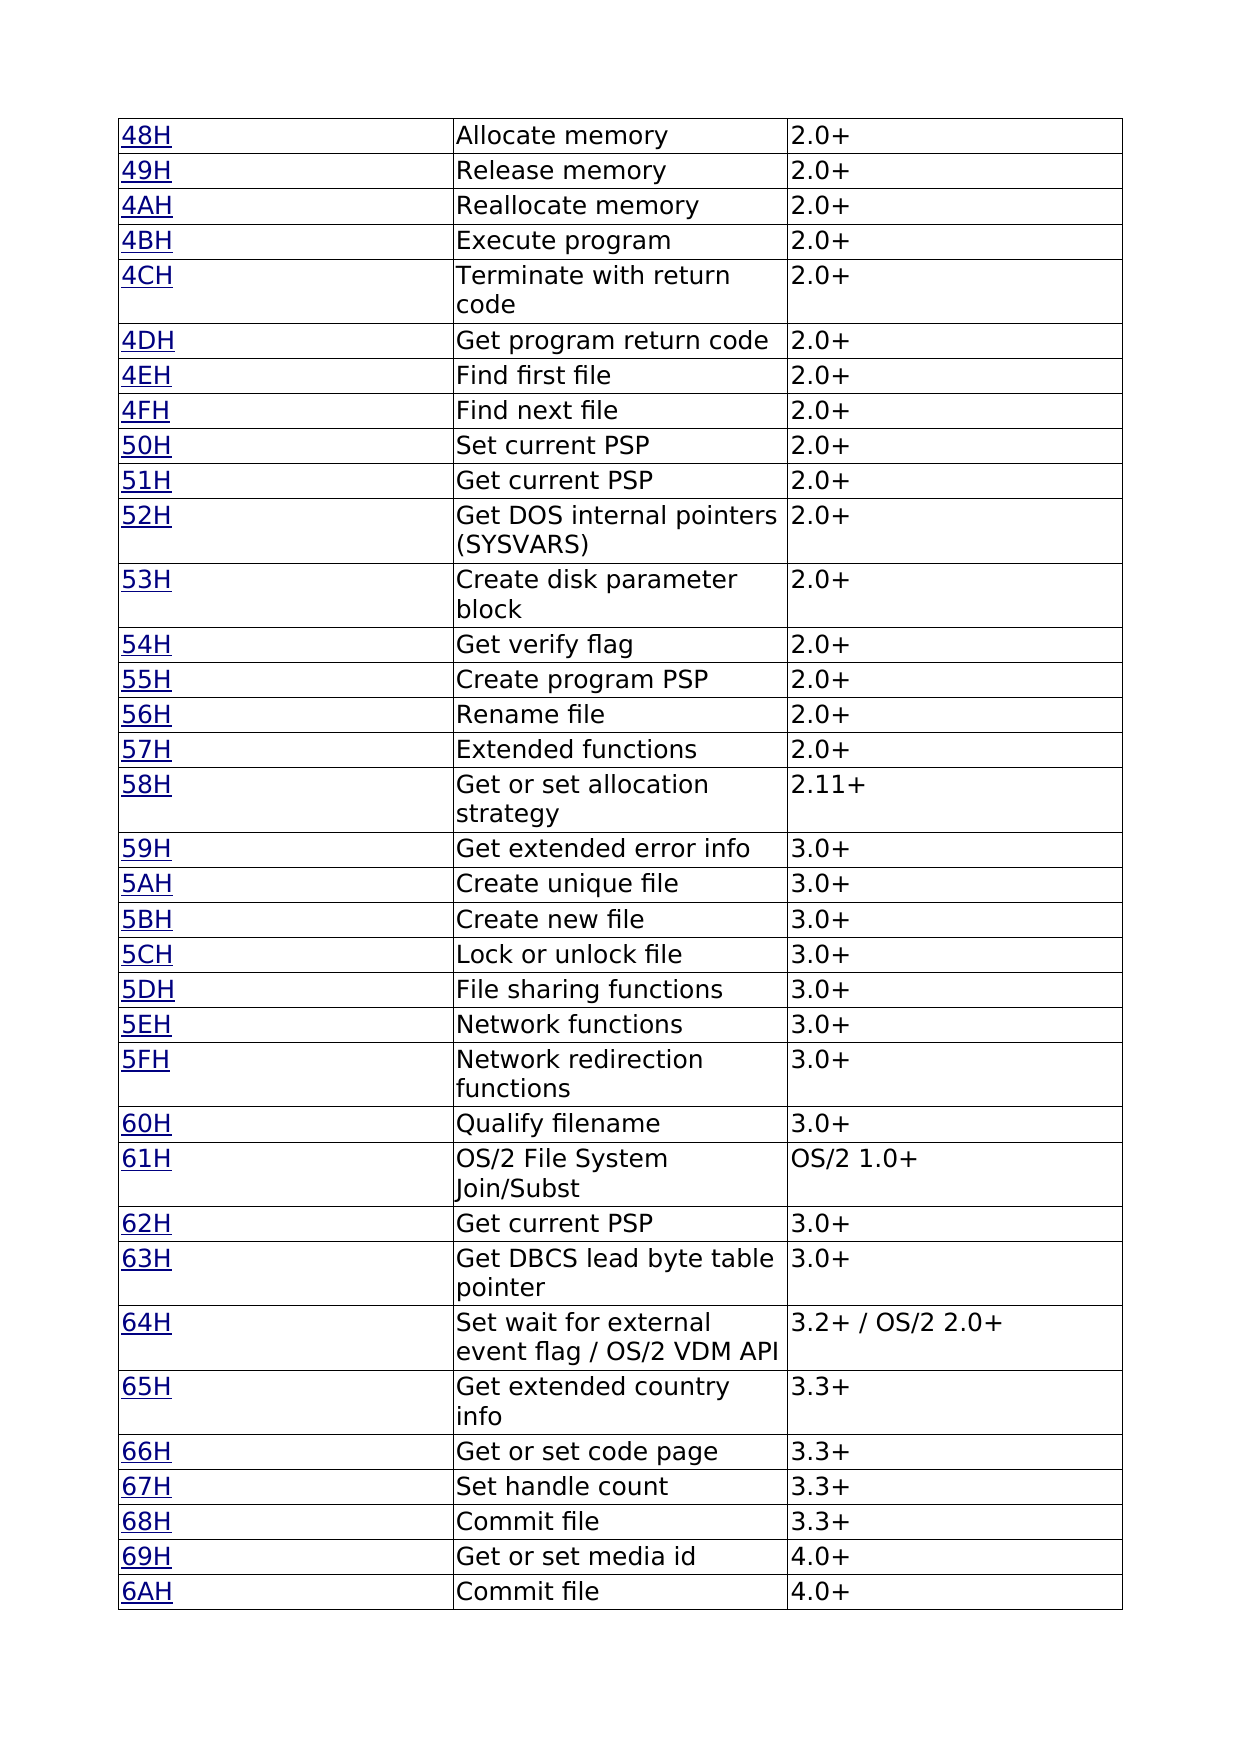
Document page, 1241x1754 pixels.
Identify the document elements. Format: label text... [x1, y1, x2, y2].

table_cell 3.0+ [788, 833, 1122, 867]
table_cell Find next file [454, 394, 787, 428]
table_cell Set current PSP [454, 429, 787, 463]
table_cell Lock or unlock file [454, 938, 787, 972]
table_cell OS/2 1.0+ [788, 1143, 1122, 1206]
table_cell 3.2+ / OS/2 2.0+ [788, 1306, 1122, 1369]
table_cell 3.3+ [788, 1371, 1122, 1434]
table_cell Extended functions [454, 733, 787, 767]
table_cell 4EH [119, 359, 453, 393]
table_cell 2.0+ [788, 628, 1122, 662]
table_cell Commit file [454, 1575, 787, 1609]
table_cell Get or set media id [454, 1540, 787, 1574]
table_cell 2.0+ [788, 394, 1122, 428]
table_cell Get extended error info [454, 833, 787, 867]
table_cell Get extended country info [454, 1371, 787, 1434]
table_cell Create disk parameter block [454, 564, 787, 627]
table_cell Create unique file [454, 868, 787, 902]
table_cell Terminate with return code [454, 260, 787, 323]
table_cell Create program PSP [454, 663, 787, 697]
table_cell 2.0+ [788, 698, 1122, 732]
table_cell Qualify filename [454, 1107, 787, 1142]
table_cell 6AH [119, 1575, 453, 1609]
table_cell 3.0+ [788, 1008, 1122, 1042]
table_cell Create new file [454, 903, 787, 937]
table_cell 69H [119, 1540, 453, 1574]
table_cell 3.0+ [788, 1242, 1122, 1305]
table_cell Commit file [454, 1505, 787, 1539]
table_cell Allocate memory [454, 119, 787, 153]
table_cell 59H [119, 833, 453, 867]
table_cell 61H [119, 1143, 453, 1206]
table_cell 64H [119, 1306, 453, 1369]
table_cell Get DBCS lead byte table pointer [454, 1242, 787, 1305]
table_cell 3.0+ [788, 1043, 1122, 1106]
table_cell Get current PSP [454, 464, 787, 498]
table_cell 2.0+ [788, 225, 1122, 258]
table_cell 63H [119, 1242, 453, 1305]
table_cell 2.0+ [788, 464, 1122, 498]
table_cell Network redirection functions [454, 1043, 787, 1106]
table_cell 57H [119, 733, 453, 767]
table_cell Get or set code page [454, 1435, 787, 1469]
table_cell 4FH [119, 394, 453, 428]
table_cell 2.0+ [788, 324, 1122, 358]
table_cell File sharing functions [454, 973, 787, 1007]
table_cell 56H [119, 698, 453, 732]
table_cell Network functions [454, 1008, 787, 1042]
table_cell 67H [119, 1470, 453, 1504]
table_cell 58H [119, 768, 453, 832]
table_cell Find first file [454, 359, 787, 393]
table_cell 49H [119, 154, 453, 188]
table_cell Set handle count [454, 1470, 787, 1504]
table_cell 3.0+ [788, 1207, 1122, 1241]
table_cell Execute program [454, 225, 787, 258]
table_cell 2.0+ [788, 359, 1122, 393]
table_cell 2.0+ [788, 189, 1122, 223]
table_cell 3.0+ [788, 973, 1122, 1007]
table_cell 2.0+ [788, 260, 1122, 323]
table_cell 51H [119, 464, 453, 498]
table_cell 60H [119, 1107, 453, 1142]
table_cell 2.0+ [788, 429, 1122, 463]
table_cell 2.0+ [788, 733, 1122, 767]
table_cell 2.0+ [788, 564, 1122, 627]
table_cell Rename file [454, 698, 787, 732]
table_cell 55H [119, 663, 453, 697]
table_cell 4BH [119, 225, 453, 258]
table_cell Get verify flag [454, 628, 787, 662]
table_cell 3.0+ [788, 903, 1122, 937]
table_cell 4.0+ [788, 1575, 1122, 1609]
table_cell 4DH [119, 324, 453, 358]
table_cell 2.0+ [788, 119, 1122, 153]
table_cell 53H [119, 564, 453, 627]
table_cell Reallocate memory [454, 189, 787, 223]
table_cell 2.0+ [788, 663, 1122, 697]
table_cell 5BH [119, 903, 453, 937]
table_cell 3.0+ [788, 1107, 1122, 1142]
table_cell 4AH [119, 189, 453, 223]
table_cell OS/2 File System Join/Subst [454, 1143, 787, 1206]
table_cell 5DH [119, 973, 453, 1007]
table_cell Get program return code [454, 324, 787, 358]
table_cell 50H [119, 429, 453, 463]
table_cell 5AH [119, 868, 453, 902]
table_cell Get DOS internal pointers (SYSVARS) [454, 499, 787, 563]
table_cell 66H [119, 1435, 453, 1469]
table_cell 62H [119, 1207, 453, 1241]
table_cell Get current PSP [454, 1207, 787, 1241]
table_cell 54H [119, 628, 453, 662]
table_cell 3.0+ [788, 938, 1122, 972]
table_cell 2.0+ [788, 154, 1122, 188]
table_cell 2.0+ [788, 499, 1122, 563]
table_cell 3.3+ [788, 1505, 1122, 1539]
table_cell 68H [119, 1505, 453, 1539]
table_cell Set wait for external event flag / OS/2 VDM API [454, 1306, 787, 1369]
table_cell 5FH [119, 1043, 453, 1106]
table_cell Release memory [454, 154, 787, 188]
table_cell 4.0+ [788, 1540, 1122, 1574]
table_cell 5EH [119, 1008, 453, 1042]
table_cell Get or set allocation strategy [454, 768, 787, 832]
table_cell 3.0+ [788, 868, 1122, 902]
table_cell 3.3+ [788, 1435, 1122, 1469]
table_cell 2.11+ [788, 768, 1122, 832]
table_cell 3.3+ [788, 1470, 1122, 1504]
table_cell 48H [119, 119, 453, 153]
table_cell 4CH [119, 260, 453, 323]
table_cell 65H [119, 1371, 453, 1434]
table_cell 52H [119, 499, 453, 563]
table_cell 5CH [119, 938, 453, 972]
